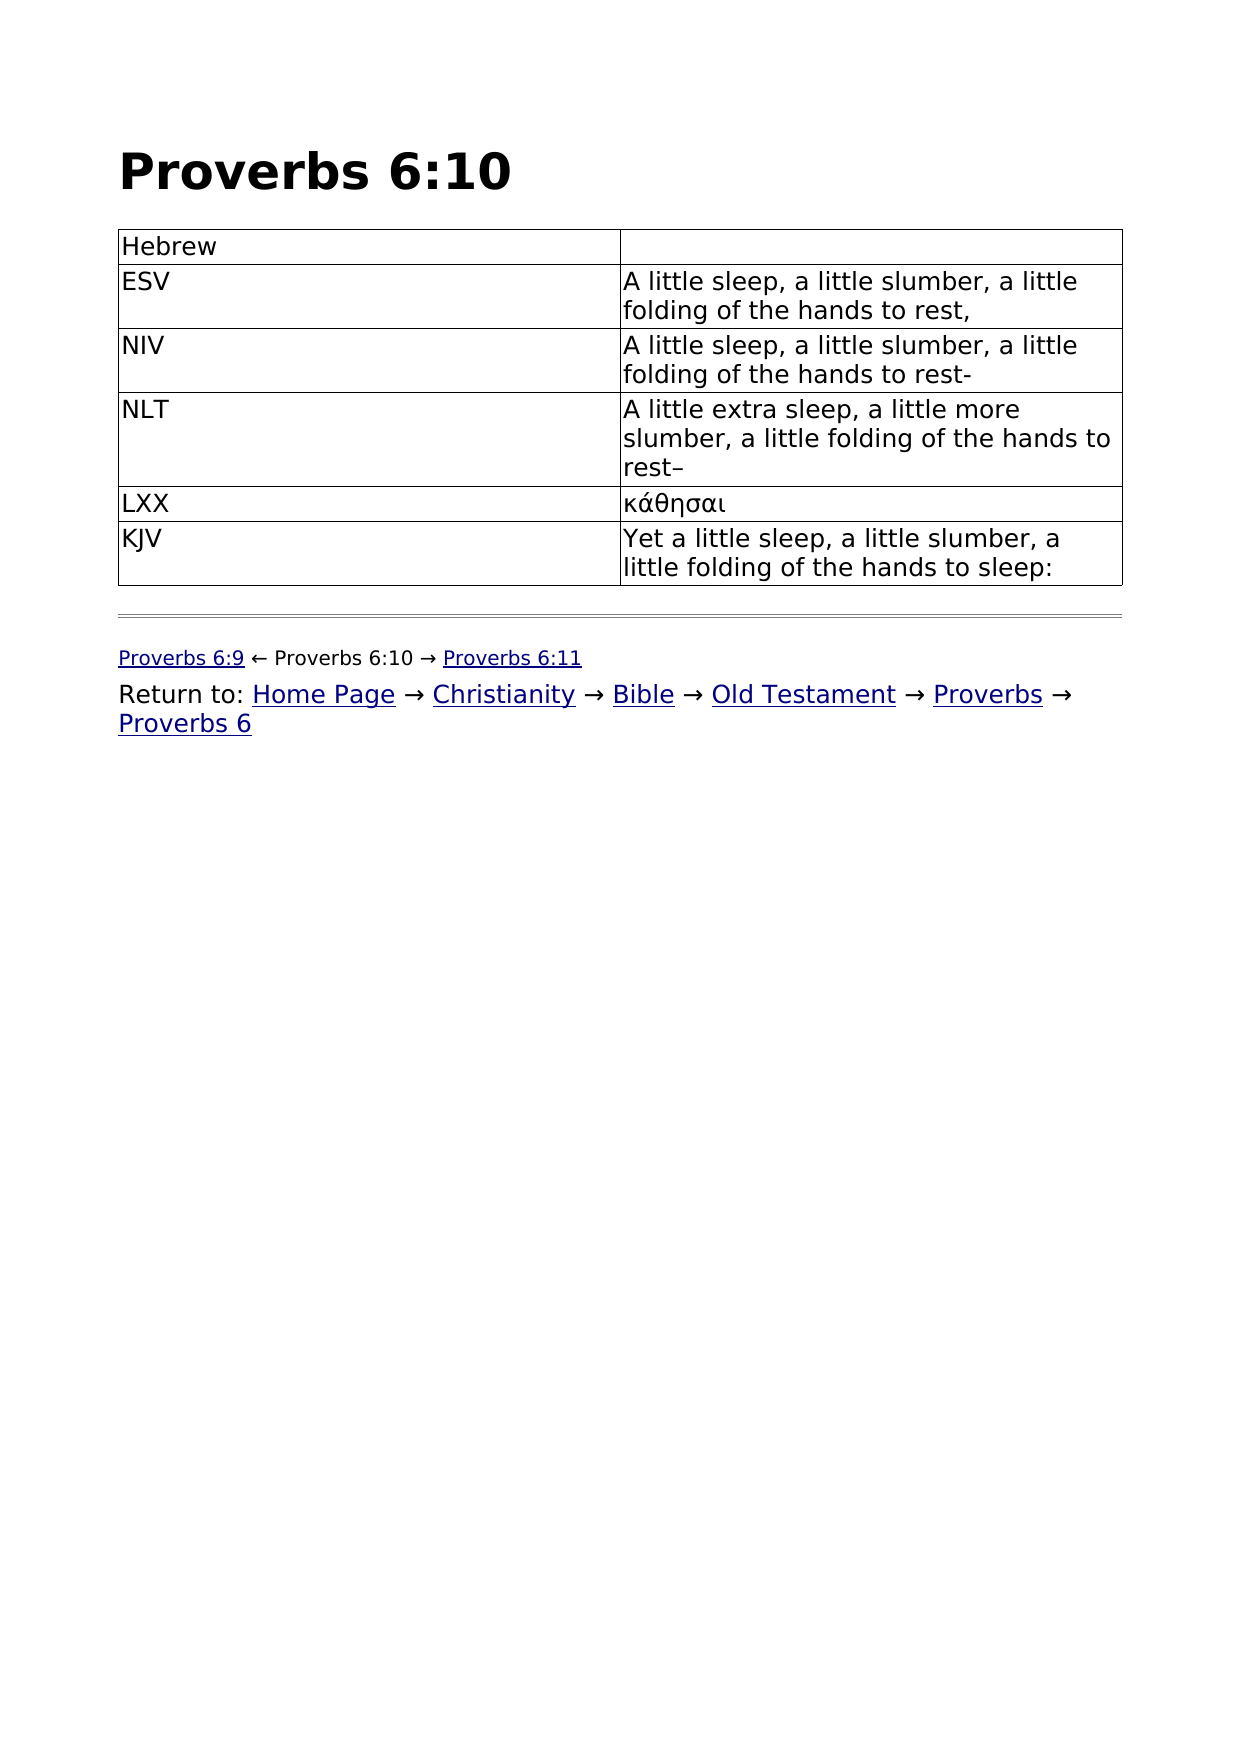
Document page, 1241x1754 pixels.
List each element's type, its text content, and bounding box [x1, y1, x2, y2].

subtitle Proverbs 6:10 [118, 143, 1122, 201]
text Proverbs 6:9 ← Proverbs 6:10 → Proverbs 6:11 [118, 646, 1122, 680]
table_cell A little extra sleep, a little more slumber, a little folding of the hands to rest– [621, 393, 1122, 486]
table_cell NIV [119, 329, 620, 392]
table_header [621, 230, 1122, 264]
table_cell KJV [119, 522, 620, 585]
table_cell NLT [119, 393, 620, 486]
table_cell ESV [119, 265, 620, 328]
table_cell A little sleep, a little slumber, a little folding of the hands to rest, [621, 265, 1122, 328]
table_cell Yet a little sleep, a little slumber, a little folding of the hands to sleep: [621, 522, 1122, 585]
table_cell A little sleep, a little slumber, a little folding of the hands to rest- [621, 329, 1122, 392]
text Return to: Home Page → Christianity → Bible → Old Testament → Proverbs → Proverbs 6 [118, 680, 1122, 739]
table_cell κάθησαι [621, 487, 1122, 521]
table_cell LXX [119, 487, 620, 521]
table_header Hebrew [119, 230, 620, 264]
